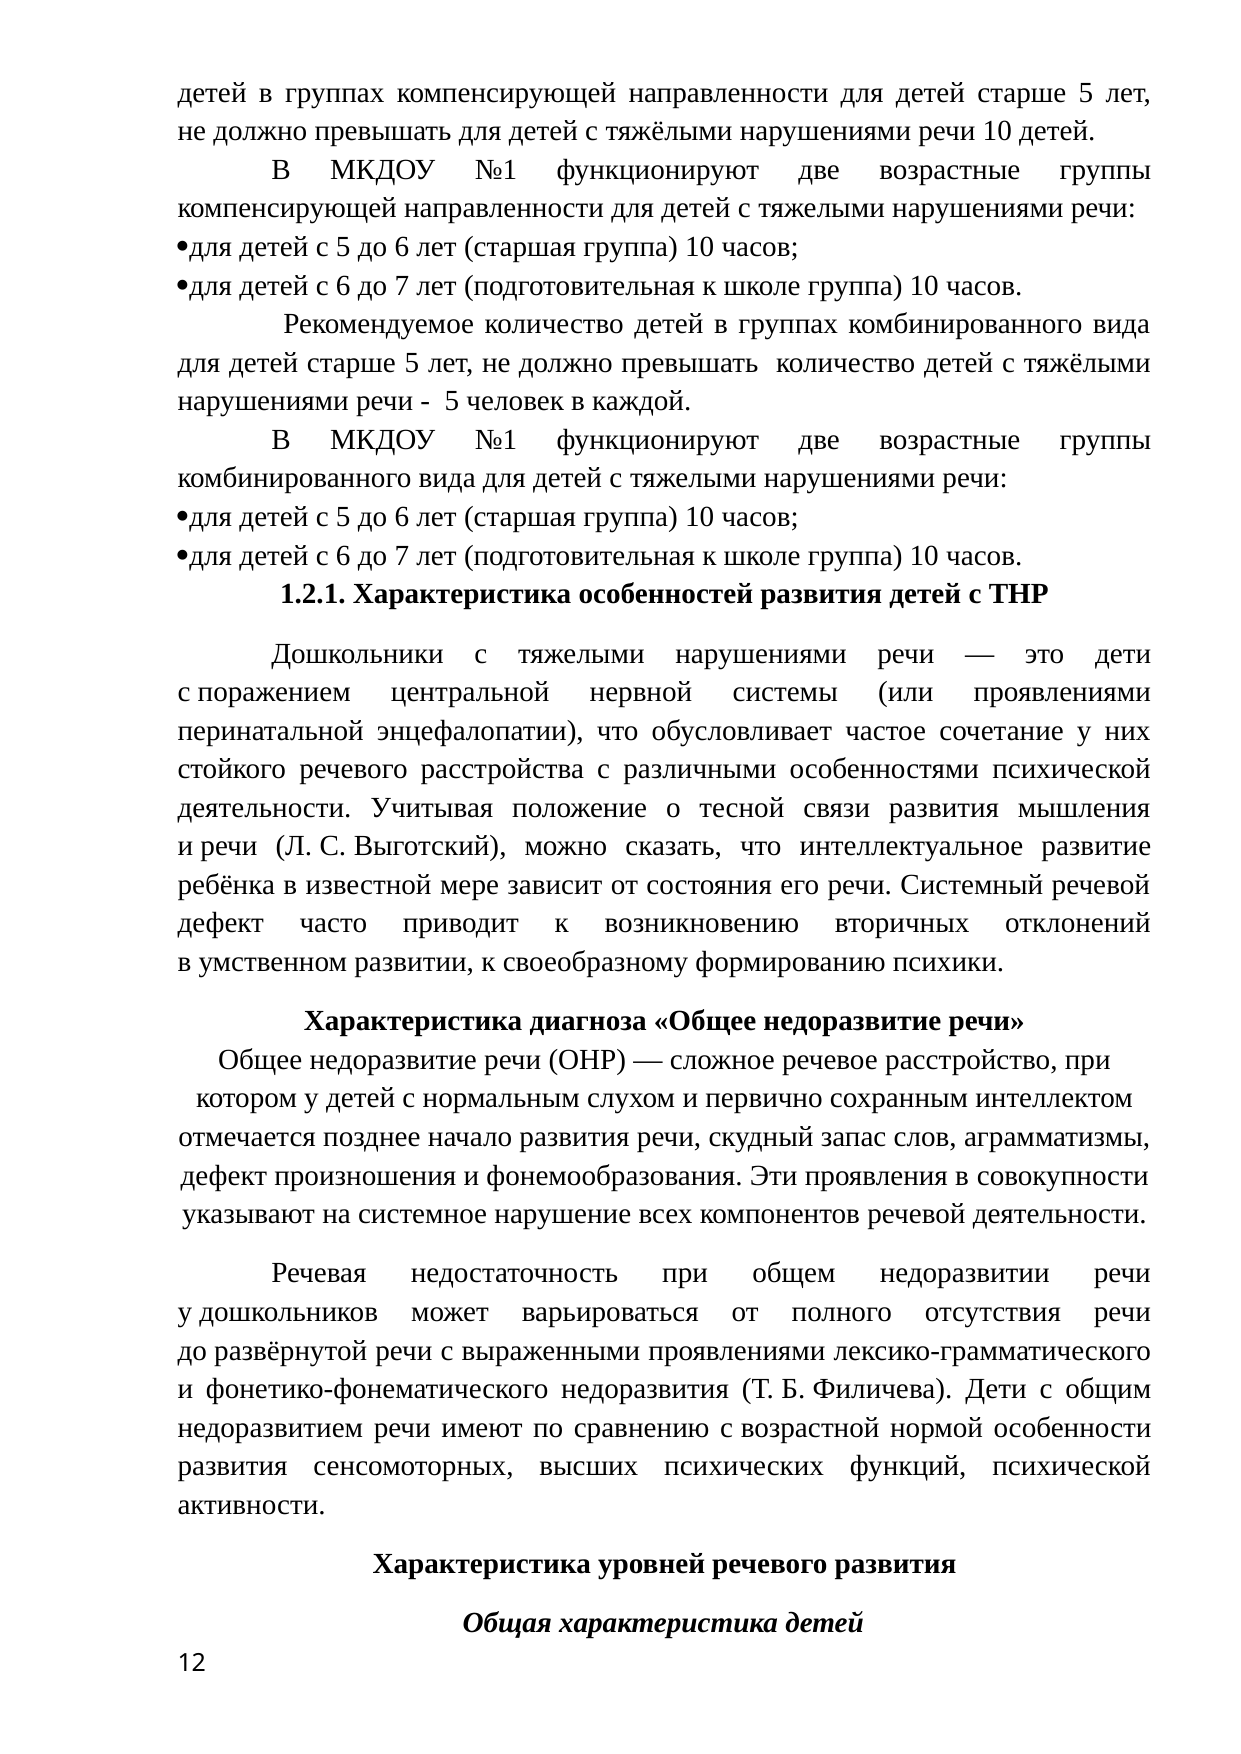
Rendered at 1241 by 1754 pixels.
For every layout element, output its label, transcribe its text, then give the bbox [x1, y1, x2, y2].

text Рекомендуемое количество детей в группах комбинированного вида для детей старше 5 лет, не должно превышать количество детей с тяжёлыми нарушениями речи - 5 человек в каждой. [177, 306, 1152, 417]
text Характеристика диагноза «Общее недоразвитие речи» Общее недоразвитие речи (ОНР) — сложное речевое расстройство, при котором у детей с нормальным слухом и первично сохранным интеллектом отмечается позднее начало развития речи, скудный запас слов, аграмматизмы, дефект произношения и фонемообразования. Эти проявления в совокупности указывают на системное нарушение всех компонентов речевой деятельности. [177, 1003, 1152, 1230]
text Речевая недостаточность при общем недоразвитии речи у дошкольников может варьироваться от полного отсутствия речи до развёрнутой речи с выраженными проявлениями лексико-грамматического и фонетико-фонематического недоразвития (Т. Б. Филичева). Дети с общим недоразвитием речи имеют по сравнению с возрастной нормой особенности развития сенсомоторных, высших психических функций, психической активности. [177, 1256, 1152, 1520]
list для детей с 5 до 6 лет (старшая группа) 10 часов; [177, 499, 1152, 533]
text Общая характеристика детей [177, 1606, 1152, 1639]
text Дошкольники с тяжелыми нарушениями речи — это дети с поражением центральной нервной системы (или проявлениями перинатальной энцефалопатии), что обусловливает частое сочетание у них стойкого речевого расстройства с различными особенностями психической деятельности. Учитывая положение о тесной связи развития мышления и речи (Л. С. Выготский), можно сказать, что интеллектуальное развитие ребёнка в известной мере зависит от состояния его речи. Системный речевой дефект часто приводит к возникновению вторичных отклонений в умственном развитии, к своеобразному формированию психики. [177, 636, 1152, 978]
text 1.2.1. Характеристика особенностей развития детей с ТНР [177, 576, 1152, 610]
text В МКДОУ №1 функционируют две возрастные группы комбинированного вида для детей с тяжелыми нарушениями речи: [177, 422, 1152, 494]
list для детей с 6 до 7 лет (подготовительная к школе группа) 10 часов. [177, 268, 1152, 301]
text Характеристика уровней речевого развития [177, 1546, 1152, 1580]
list для детей с 6 до 7 лет (подготовительная к школе группа) 10 часов. [177, 538, 1152, 571]
text детей в группах компенсирующей направленности для детей старше 5 лет, не должно превышать для детей с тяжёлыми нарушениями речи 10 детей. [177, 75, 1152, 147]
list для детей с 5 до 6 лет (старшая группа) 10 часов; [177, 229, 1152, 263]
text В МКДОУ №1 функционируют две возрастные группы компенсирующей направленности для детей с тяжелыми нарушениями речи: [177, 152, 1152, 224]
